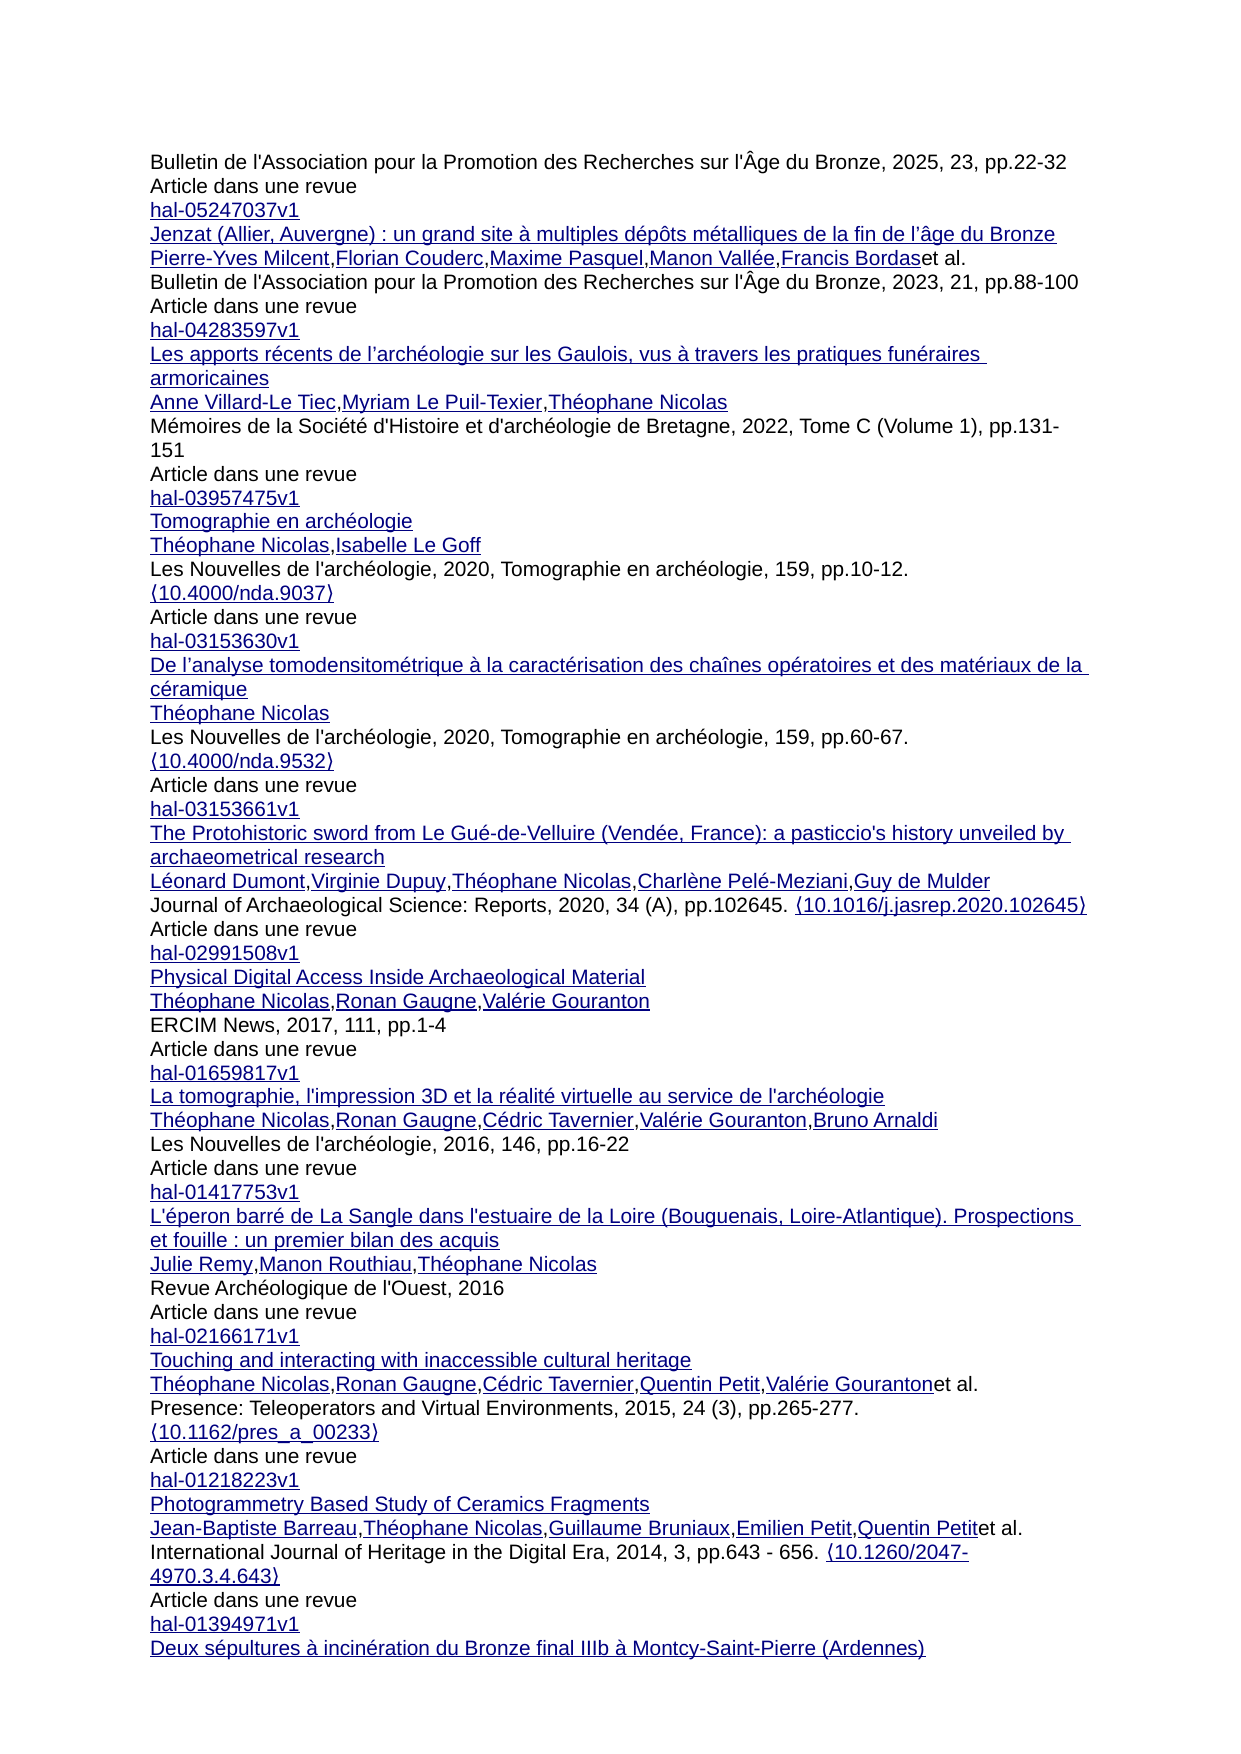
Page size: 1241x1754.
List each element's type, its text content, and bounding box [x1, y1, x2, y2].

table_cell Touching and interacting with inaccessible cultural heritage Théophane Nicolas,Ronan Gaugne,Cédric Tavernier,Quentin Petit,Valérie Gourantonet al. Presence: Teleoperators and Virtual Environments, 2015, 24 (3), pp.265-277. ⟨10.1162/pres_a_00233⟩ Article dans une revue hal-01218223v1 [150, 1348, 1090, 1492]
table_cell Deux sépultures à incinération du Bronze final IIIb à Montcy-Saint-Pierre (Ardennes) [150, 1635, 1090, 1659]
table_cell L'éperon barré de La Sangle dans l'estuaire de la Loire (Bouguenais, Loire-Atlantique). Prospections et fouille : un premier bilan des acquis Julie Remy,Manon Routhiau,Théophane Nicolas Revue Archéologique de l'Ouest, 2016 Article dans une revue hal-02166171v1 [150, 1204, 1090, 1348]
table_cell Jenzat (Allier, Auvergne) : un grand site à multiples dépôts métalliques de la fin de l’âge du Bronze Pierre-Yves Milcent,Florian Couderc,Maxime Pasquel,Manon Vallée,Francis Bordaset al. Bulletin de l'Association pour la Promotion des Recherches sur l'Âge du Bronze, 2023, 21, pp.88-100 Article dans une revue hal-04283597v1 [150, 222, 1090, 342]
table_cell De l’analyse tomodensitométrique à la caractérisation des chaînes opératoires et des matériaux de la céramique Théophane Nicolas Les Nouvelles de l'archéologie, 2020, Tomographie en archéologie, 159, pp.60-67. ⟨10.4000/nda.9532⟩ Article dans une revue hal-03153661v1 [150, 653, 1090, 821]
table_cell Physical Digital Access Inside Archaeological Material Théophane Nicolas,Ronan Gaugne,Valérie Gouranton ERCIM News, 2017, 111, pp.1-4 Article dans une revue hal-01659817v1 [150, 965, 1090, 1084]
table_cell Tomographie en archéologie Théophane Nicolas,Isabelle Le Goff Les Nouvelles de l'archéologie, 2020, Tomographie en archéologie, 159, pp.10-12. ⟨10.4000/nda.9037⟩ Article dans une revue hal-03153630v1 [150, 509, 1090, 653]
table_cell The Protohistoric sword from Le Gué-de-Velluire (Vendée, France): a pasticcio's history unveiled by archaeometrical research Léonard Dumont,Virginie Dupuy,Théophane Nicolas,Charlène Pelé-Meziani,Guy de Mulder Journal of Archaeological Science: Reports, 2020, 34 (A), pp.102645. ⟨10.1016/j.jasrep.2020.102645⟩ Article dans une revue hal-02991508v1 [150, 821, 1090, 964]
table_cell La tomographie, l'impression 3D et la réalité virtuelle au service de l'archéologie Théophane Nicolas,Ronan Gaugne,Cédric Tavernier,Valérie Gouranton,Bruno Arnaldi Les Nouvelles de l'archéologie, 2016, 146, pp.16-22 Article dans une revue hal-01417753v1 [150, 1084, 1090, 1204]
table_cell Les apports récents de l’archéologie sur les Gaulois, vus à travers les pratiques funéraires armoricaines Anne Villard-Le Tiec,Myriam Le Puil-Texier,Théophane Nicolas Mémoires de la Société d'Histoire et d'archéologie de Bretagne, 2022, Tome C (Volume 1), pp.131-151 Article dans une revue hal-03957475v1 [150, 342, 1090, 509]
table_cell Bulletin de l'Association pour la Promotion des Recherches sur l'Âge du Bronze, 2025, 23, pp.22-32 Article dans une revue hal-05247037v1 [150, 150, 1090, 222]
table_cell Photogrammetry Based Study of Ceramics Fragments Jean-Baptiste Barreau,Théophane Nicolas,Guillaume Bruniaux,Emilien Petit,Quentin Petitet al. International Journal of Heritage in the Digital Era, 2014, 3, pp.643 - 656. ⟨10.1260/2047-4970.3.4.643⟩ Article dans une revue hal-01394971v1 [150, 1492, 1090, 1635]
